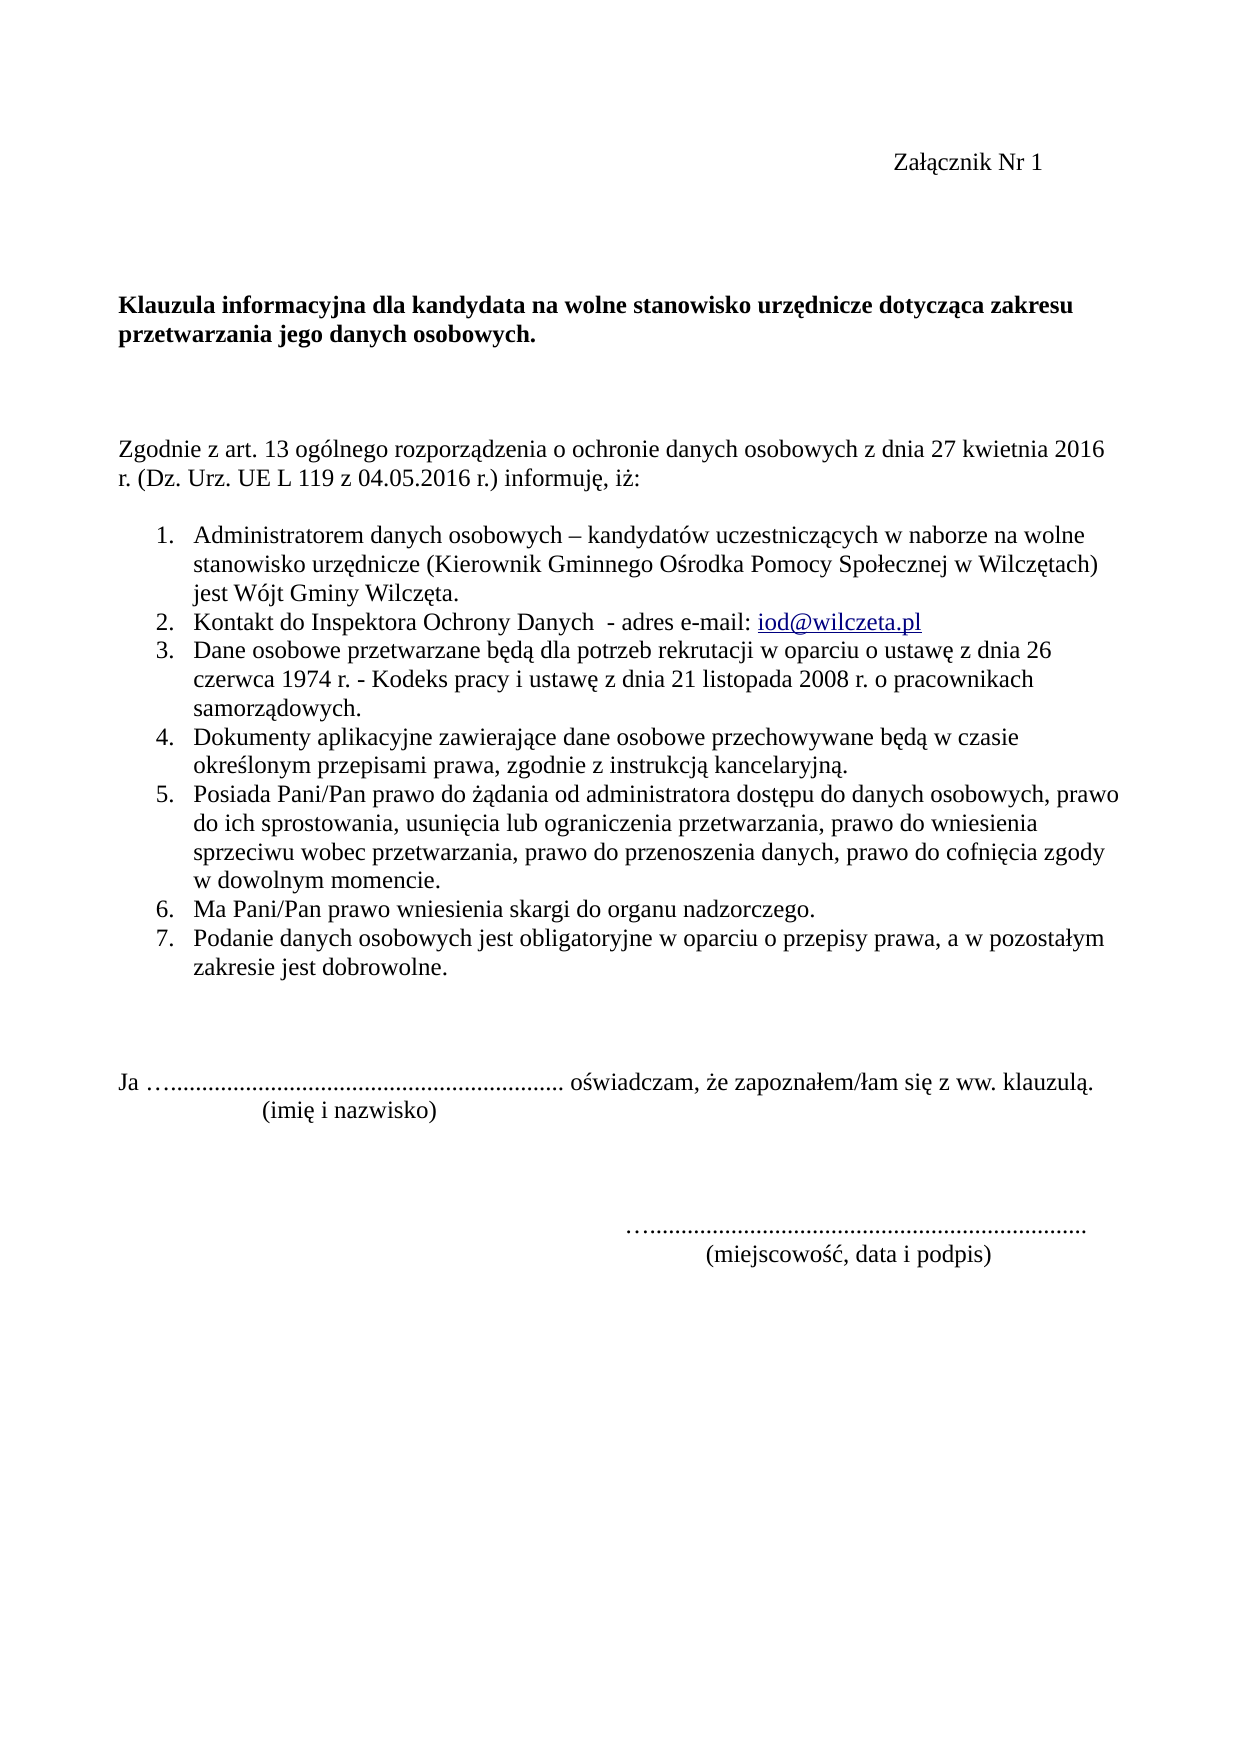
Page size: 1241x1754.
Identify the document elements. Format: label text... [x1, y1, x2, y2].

list Ma Pani/Pan prawo wniesienia skargi do organu nadzorczego. [156, 894, 1122, 923]
text Załącznik Nr 1 [118, 147, 1122, 176]
text …...................................................................... [118, 1211, 1122, 1239]
list Kontakt do Inspektora Ochrony Danych - adres e-mail: iod@wilczeta.pl [156, 607, 1122, 636]
list Posiada Pani/Pan prawo do żądania od administratora dostępu do danych osobowych, prawo do ich sprostowania, usunięcia lub ograniczenia przetwarzania, prawo do wniesienia sprzeciwu wobec przetwarzania, prawo do przenoszenia danych, prawo do cofnięcia zgody w dowolnym momencie. [156, 779, 1122, 894]
list Podanie danych osobowych jest obligatoryjne w oparciu o przepisy prawa, a w pozostałym zakresie jest dobrowolne. [156, 923, 1122, 981]
list Dane osobowe przetwarzane będą dla potrzeb rekrutacji w oparciu o ustawę z dnia 26 czerwca 1974 r. - Kodeks pracy i ustawę z dnia 21 listopada 2008 r. o pracownikach samorządowych. [156, 636, 1122, 722]
list Dokumenty aplikacyjne zawierające dane osobowe przechowywane będą w czasie określonym przepisami prawa, zgodnie z instrukcją kancelaryjną. [156, 722, 1122, 779]
text (imię i nazwisko) [118, 1096, 1122, 1124]
list Administratorem danych osobowych – kandydatów uczestniczących w naborze na wolne stanowisko urzędnicze (Kierownik Gminnego Ośrodka Pomocy Społecznej w Wilczętach) jest Wójt Gminy Wilczęta. [156, 521, 1122, 607]
text Ja …............................................................... oświadczam, że zapoznałem/łam się z ww. klauzulą. [118, 1067, 1122, 1096]
text Klauzula informacyjna dla kandydata na wolne stanowisko urzędnicze dotycząca zakresu przetwarzania jego danych osobowych. [118, 291, 1122, 348]
text Zgodnie z art. 13 ogólnego rozporządzenia o ochronie danych osobowych z dnia 27 kwietnia 2016 r. (Dz. Urz. UE L 119 z 04.05.2016 r.) informuję, iż: [118, 434, 1122, 492]
text (miejscowość, data i podpis) [118, 1239, 1122, 1268]
